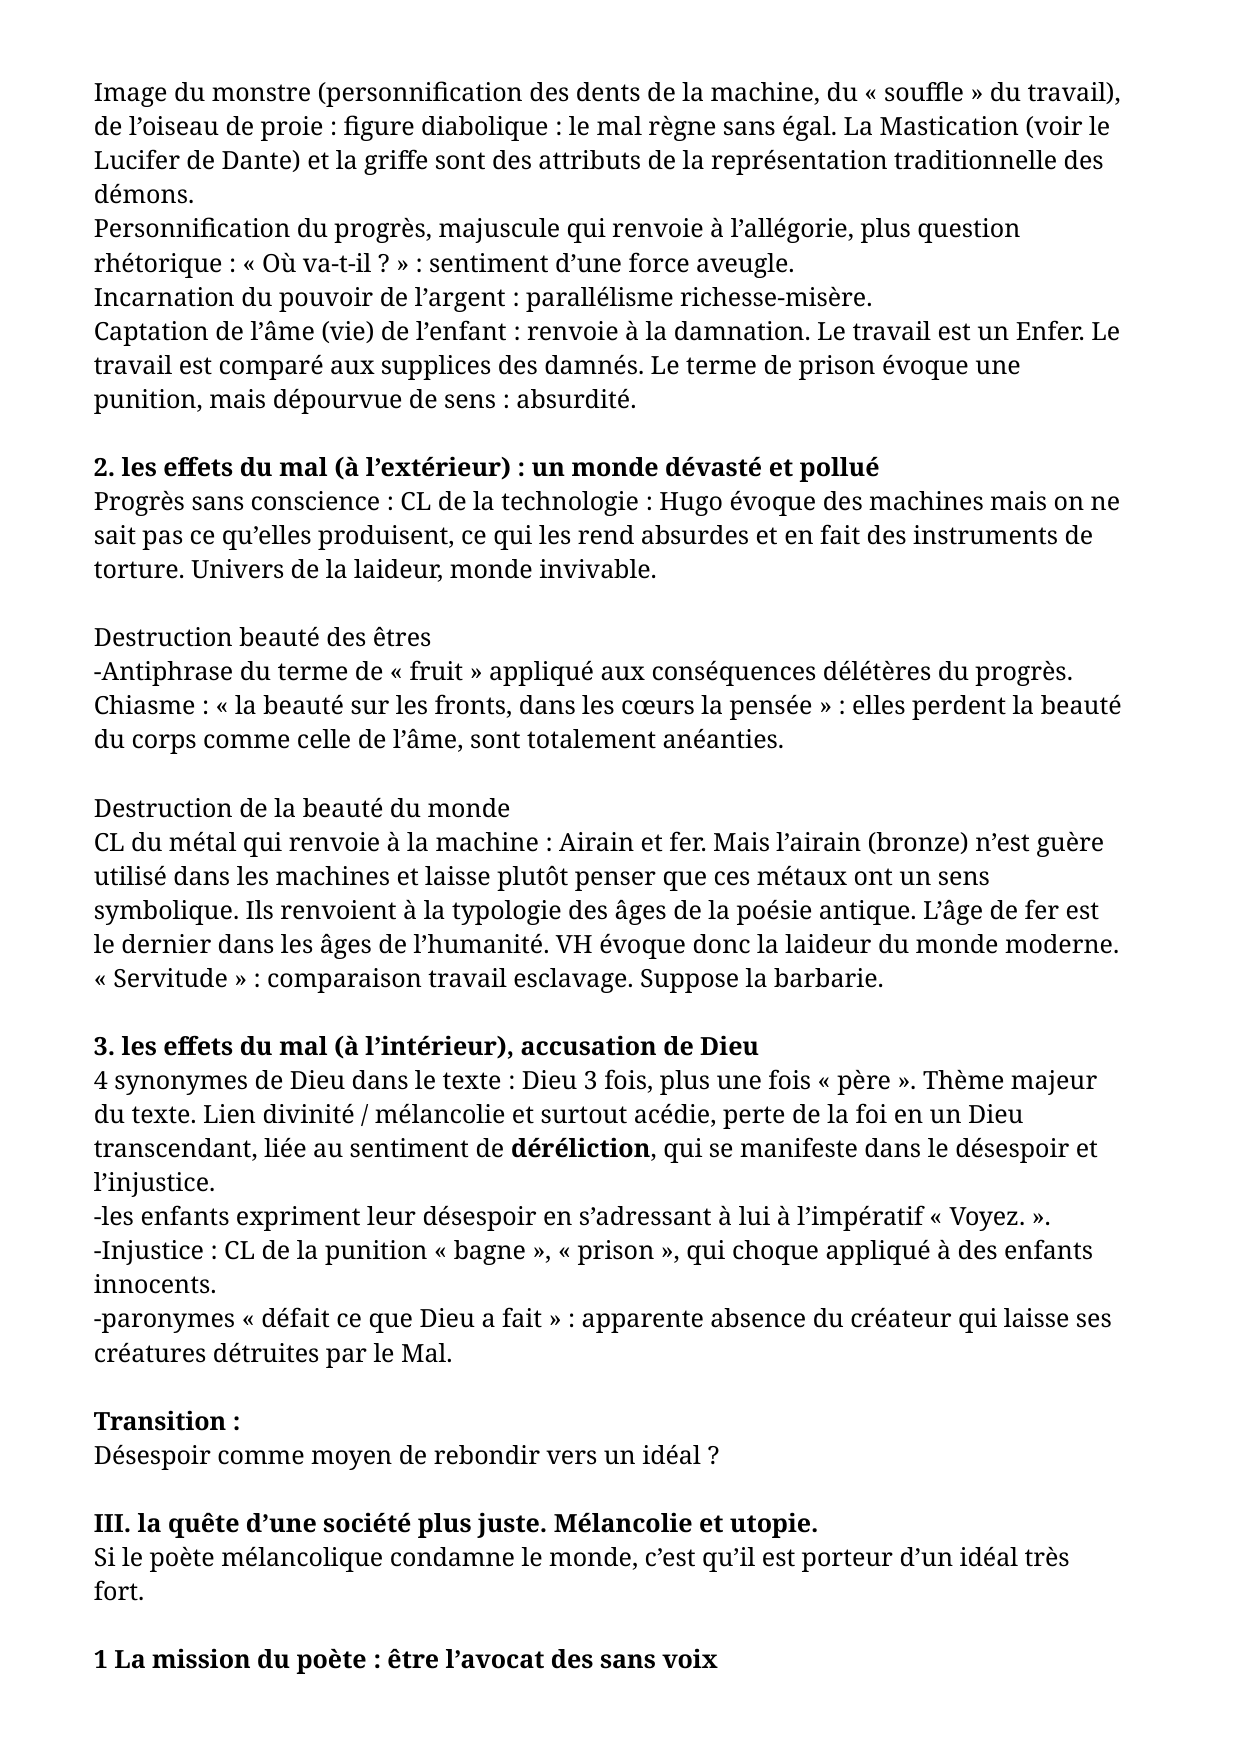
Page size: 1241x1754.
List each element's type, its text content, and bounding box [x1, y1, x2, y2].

text -paronymes « défait ce que Dieu a fait » : apparente absence du créateur qui laisse ses créatures détruites par le Mal. [94, 1301, 1125, 1369]
text Incarnation du pouvoir de l’argent : parallélisme richesse-misère. [94, 279, 1125, 313]
text Progrès sans conscience : CL de la technologie : Hugo évoque des machines mais on ne sait pas ce qu’elles produisent, ce qui les rend absurdes et en fait des instruments de torture. Univers de la laideur, monde invivable. [94, 484, 1125, 586]
text Personnification du progrès, majuscule qui renvoie à l’allégorie, plus question rhétorique : « Où va-t-il ? » : sentiment d’une force aveugle. [94, 211, 1125, 279]
text 1 La mission du poète : être l’avocat des sans voix [94, 1642, 1125, 1676]
text Désespoir comme moyen de rebondir vers un idéal ? [94, 1437, 1125, 1471]
text 2. les effets du mal (à l’extérieur) : un monde dévasté et pollué [94, 449, 1125, 484]
text CL du métal qui renvoie à la machine : Airain et fer. Mais l’airain (bronze) n’est guère utilisé dans les machines et laisse plutôt penser que ces métaux ont un sens symbolique. Ils renvoient à la typologie des âges de la poésie antique. L’âge de fer est le dernier dans les âges de l’humanité. VH évoque donc la laideur du monde moderne. [94, 824, 1125, 961]
text -Injustice : CL de la punition « bagne », « prison », qui choque appliqué à des enfants innocents. [94, 1233, 1125, 1301]
text -Antiphrase du terme de « fruit » appliqué aux conséquences délétères du progrès. Chiasme : « la beauté sur les fronts, dans les cœurs la pensée » : elles perdent la beauté du corps comme celle de l’âme, sont totalement anéanties. [94, 654, 1125, 756]
text 3. les effets du mal (à l’intérieur), accusation de Dieu [94, 1029, 1125, 1063]
text Image du monstre (personnification des dents de la machine, du « souffle » du travail), de l’oiseau de proie : figure diabolique : le mal règne sans égal. La Mastication (voir le Lucifer de Dante) et la griffe sont des attributs de la représentation traditionnelle des démons. [94, 75, 1125, 211]
text -les enfants expriment leur désespoir en s’adressant à lui à l’impératif « Voyez. ». [94, 1199, 1125, 1233]
text « Servitude » : comparaison travail esclavage. Suppose la barbarie. [94, 961, 1125, 994]
text Transition : [94, 1403, 1125, 1437]
text Captation de l’âme (vie) de l’enfant : renvoie à la damnation. Le travail est un Enfer. Le travail est comparé aux supplices des damnés. Le terme de prison évoque une punition, mais dépourvue de sens : absurdité. [94, 313, 1125, 416]
text Si le poète mélancolique condamne le monde, c’est qu’il est porteur d’un idéal très fort. [94, 1539, 1125, 1608]
text Destruction de la beauté du monde [94, 790, 1125, 824]
text 4 synonymes de Dieu dans le texte : Dieu 3 fois, plus une fois « père ». Thème majeur du texte. Lien divinité / mélancolie et surtout acédie, perte de la foi en un Dieu transcendant, liée au sentiment de déréliction, qui se manifeste dans le désespoir et l’injustice. [94, 1063, 1125, 1199]
text III. la quête d’une société plus juste. Mélancolie et utopie. [94, 1506, 1125, 1539]
text Destruction beauté des êtres [94, 620, 1125, 654]
